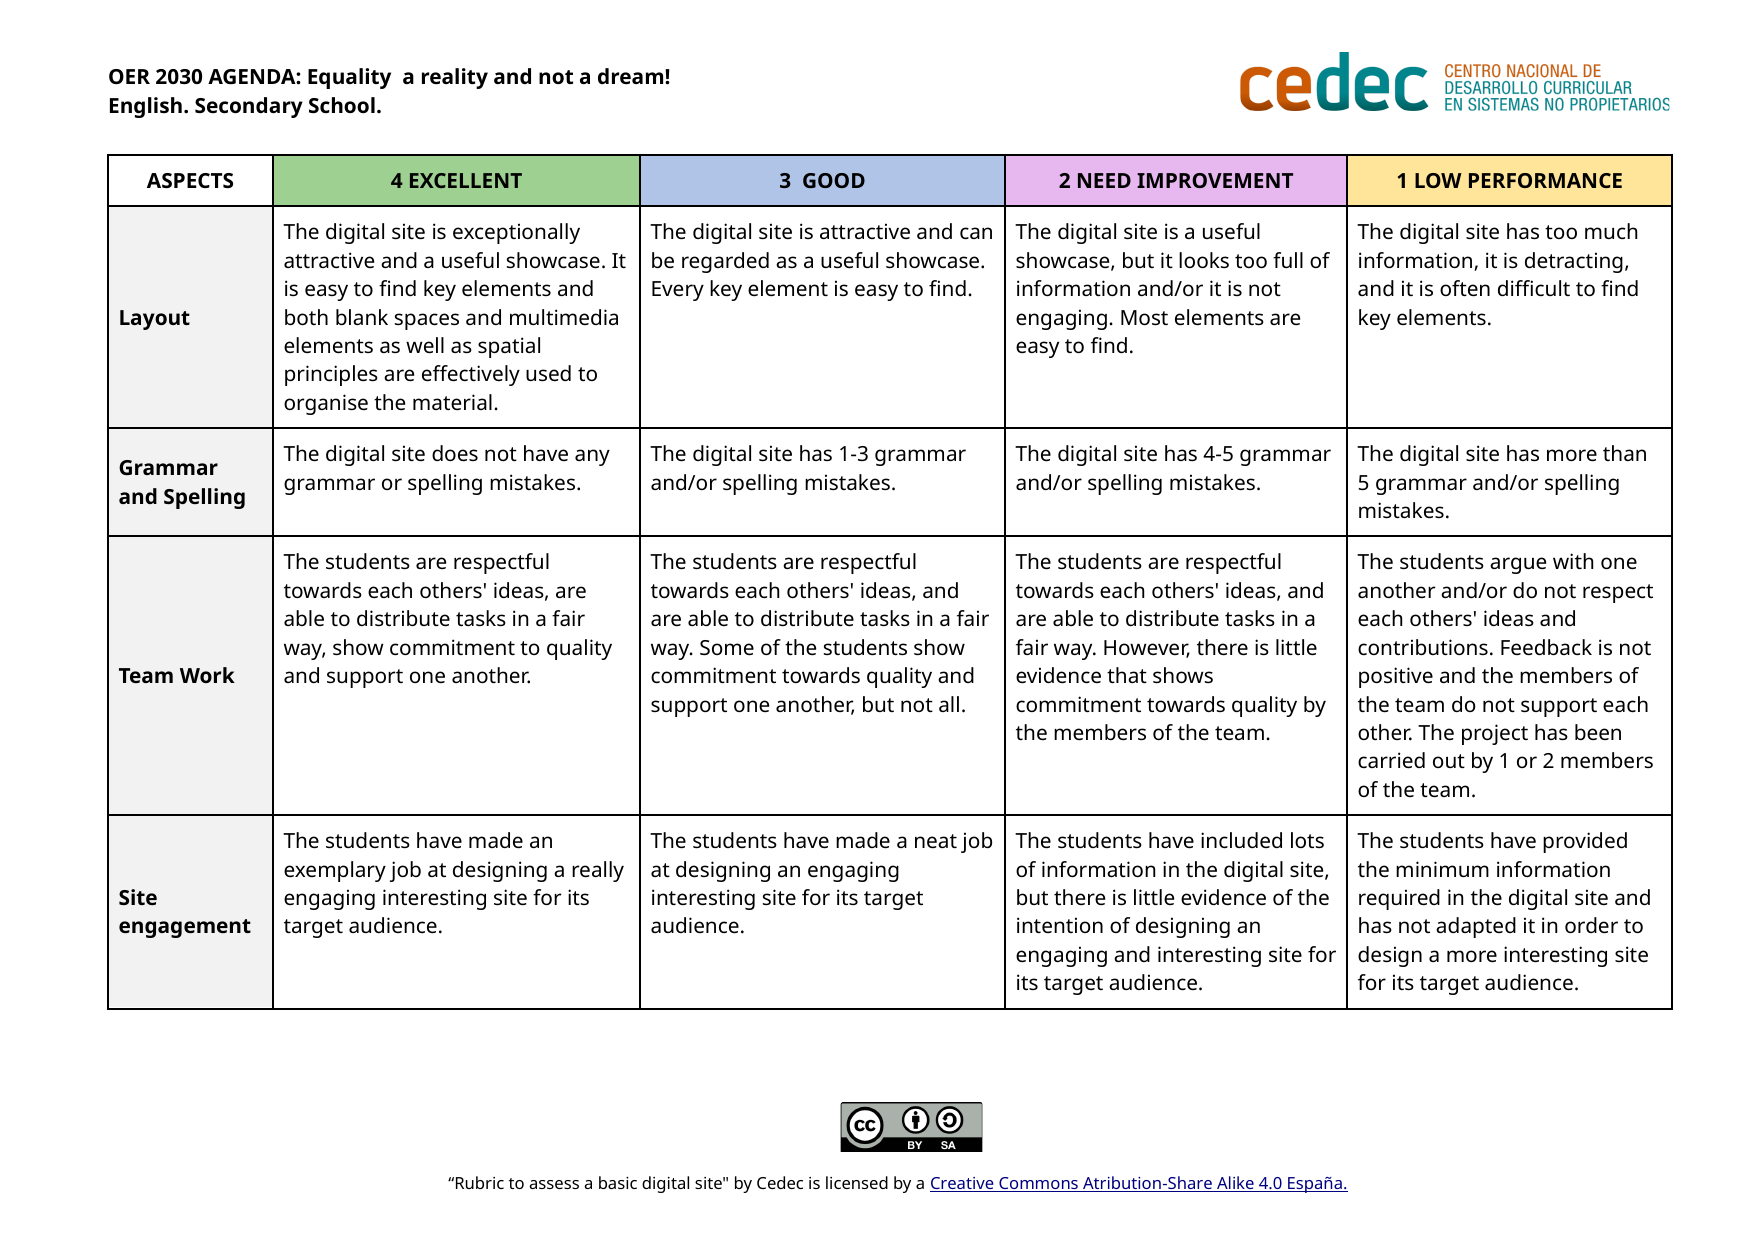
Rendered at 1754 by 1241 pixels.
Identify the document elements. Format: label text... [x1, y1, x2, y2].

table_cell The students are respectful towards each others' ideas, and are able to distribute tasks in a fair way. However, there is little evidence that shows commitment towards quality by the members of the team. [1006, 537, 1346, 814]
table_cell The digital site is attractive and can be regarded as a useful showcase. Every key element is easy to find. [641, 207, 1004, 427]
picture [840, 1102, 983, 1152]
table_cell The digital site has more than 5 grammar and/or spelling mistakes. [1348, 429, 1671, 535]
table_cell The students have made an exemplary job at designing a really engaging interesting site for its target audience. [274, 816, 639, 1007]
table_header 2 NEED IMPROVEMENT [1006, 156, 1346, 205]
table_cell The digital site is a useful showcase, but it looks too full of information and/or it is not engaging. Most elements are easy to find. [1006, 207, 1346, 427]
table_cell The students have provided the minimum information required in the digital site and has not adapted it in order to design a more interesting site for its target audience. [1348, 816, 1671, 1007]
table_header 4 EXCELLENT [274, 156, 639, 205]
table_cell The digital site is exceptionally attractive and a useful showcase. It is easy to find key elements and both blank spaces and multimedia elements as well as spatial principles are effectively used to organise the material. [274, 207, 639, 427]
table_header 3 GOOD [641, 156, 1004, 205]
table_cell The students are respectful towards each others' ideas, are able to distribute tasks in a fair way, show commitment to quality and support one another. [274, 537, 639, 814]
table_cell The students are respectful towards each others' ideas, and are able to distribute tasks in a fair way. Some of the students show commitment towards quality and support one another, but not all. [641, 537, 1004, 814]
table_cell Grammar and Spelling [109, 429, 272, 535]
table_cell The digital site has 1-3 grammar and/or spelling mistakes. [641, 429, 1004, 535]
table_cell The digital site has 4-5 grammar and/or spelling mistakes. [1006, 429, 1346, 535]
table_cell Team Work [109, 537, 272, 814]
table_cell The digital site does not have any grammar or spelling mistakes. [274, 429, 639, 535]
table_cell Layout [109, 207, 272, 427]
table_cell Site engagement [109, 816, 272, 1007]
table_cell The students argue with one another and/or do not respect each others' ideas and contributions. Feedback is not positive and the members of the team do not support each other. The project has been carried out by 1 or 2 members of the team. [1348, 537, 1671, 814]
table_header 1 LOW PERFORMANCE [1348, 156, 1671, 205]
table_header ASPECTS [109, 156, 272, 205]
table_cell The digital site has too much information, it is detracting, and it is often difficult to find key elements. [1348, 207, 1671, 427]
picture [1240, 52, 1670, 111]
table_cell The students have included lots of information in the digital site, but there is little evidence of the intention of designing an engaging and interesting site for its target audience. [1006, 816, 1346, 1007]
table_cell The students have made a neat job at designing an engaging interesting site for its target audience. [641, 816, 1004, 1007]
